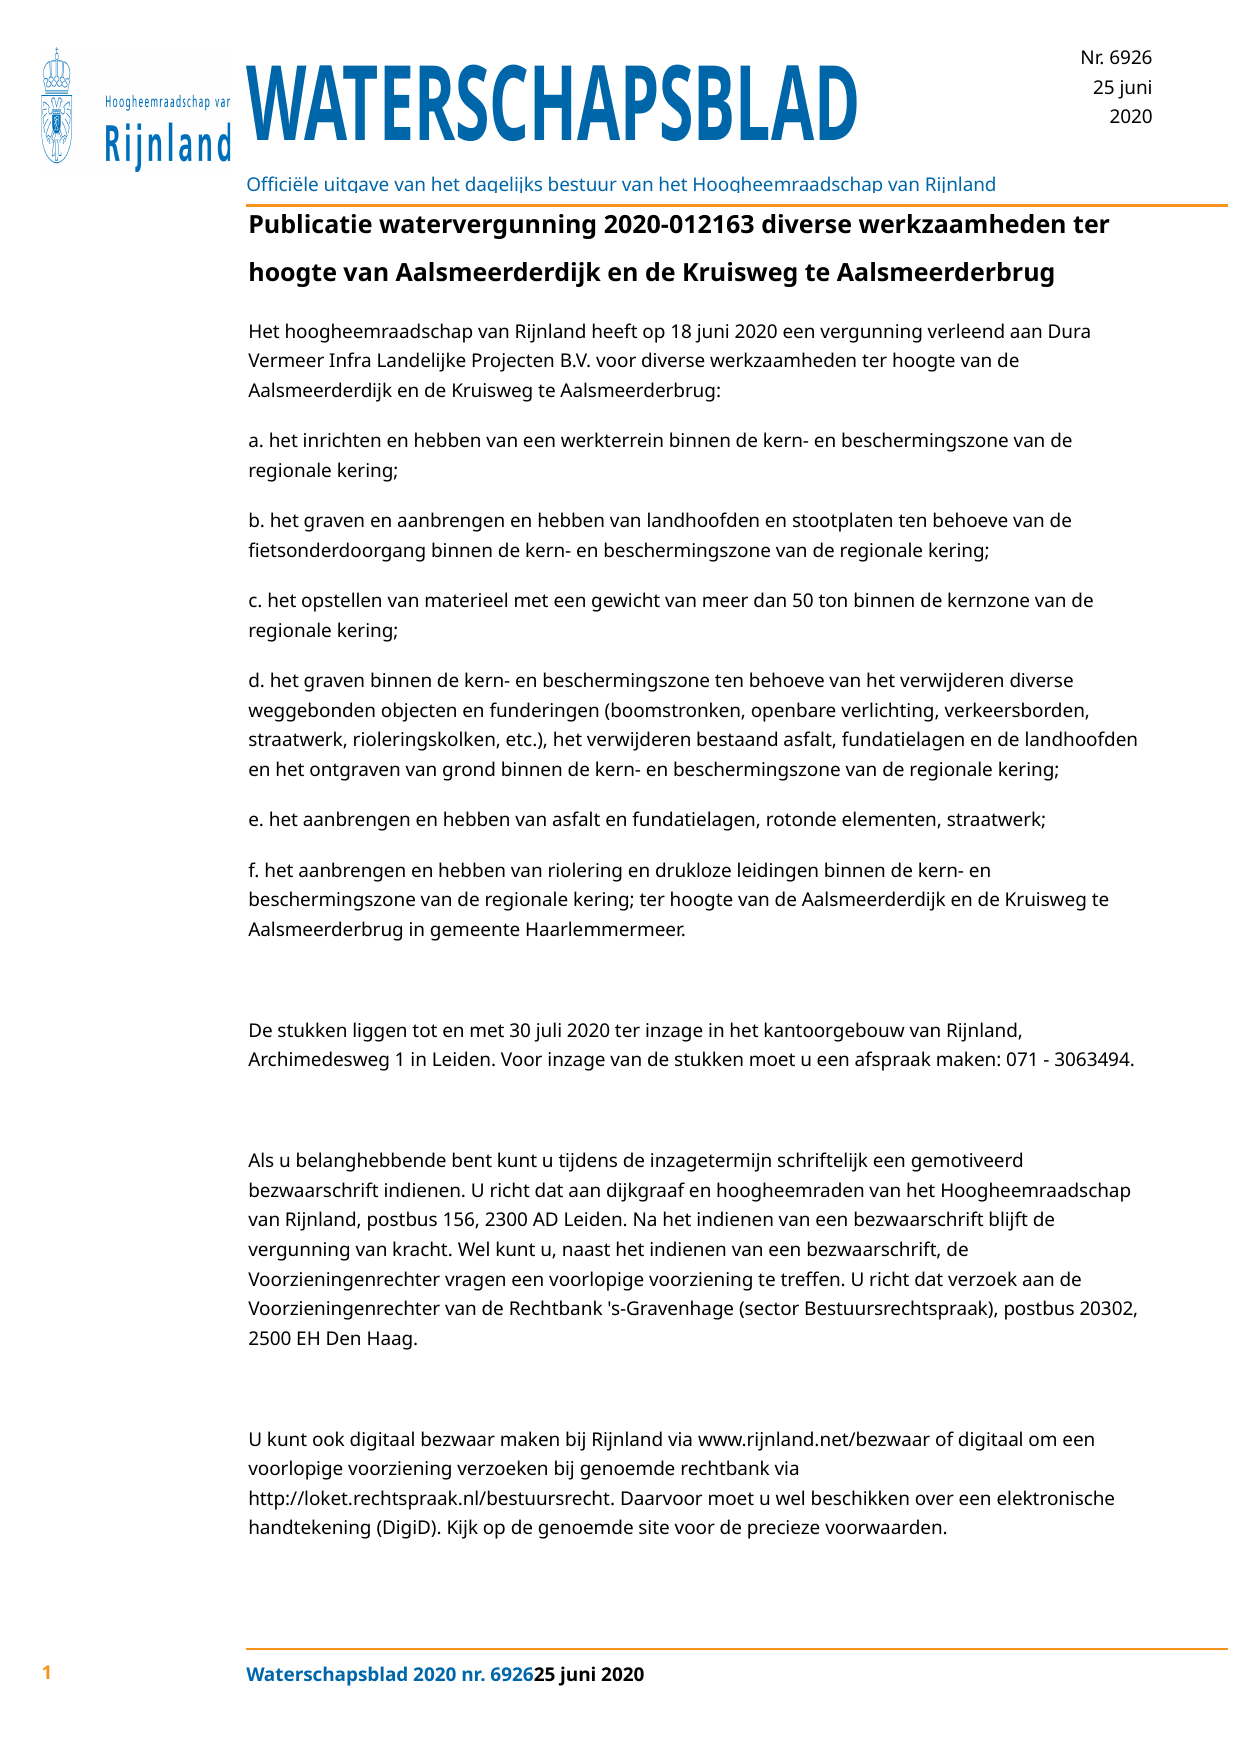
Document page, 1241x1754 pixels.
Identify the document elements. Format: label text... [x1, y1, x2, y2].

text b. het graven en aanbrengen en hebben van landhoofden en stootplaten ten behoeve van de fietsonderdoorgang binnen de kern- en beschermingszone van de regionale kering; [248, 507, 1152, 563]
text U kunt ook digitaal bezwaar maken bij Rijnland via www.rijnland.net/bezwaar of digitaal om een voorlopige voorziening verzoeken bij genoemde rechtbank via http://loket.rechtspraak.nl/bestuursrecht. Daarvoor moet u wel beschikken over een elektronische handtekening (DigiD). Kijk op de genoemde site voor de precieze voorwaarden. [248, 1426, 1152, 1540]
text Publicatie watervergunning 2020-012163 diverse werkzaamheden ter hoogte van Aalsmeerderdijk en de Kruisweg te Aalsmeerderbrug [248, 207, 1152, 288]
text f. het aanbrengen en hebben van riolering en drukloze leidingen binnen de kern- en beschermingszone van de regionale kering; ter hoogte van de Aalsmeerderdijk en de Kruisweg te Aalsmeerderbrug in gemeente Haarlemmermeer. [248, 857, 1152, 942]
text a. het inrichten en hebben van een werkterrein binnen de kern- en beschermingszone van de regionale kering; [248, 427, 1152, 483]
text Het hoogheemraadschap van Rijnland heeft op 18 juni 2020 een vergunning verleend aan Dura Vermeer Infra Landelijke Projecten B.V. voor diverse werkzaamheden ter hoogte van de Aalsmeerderdijk en de Kruisweg te Aalsmeerderbrug: [248, 318, 1152, 403]
picture [41, 47, 231, 172]
text Als u belanghebbende bent kunt u tijdens de inzagetermijn schriftelijk een gemotiveerd bezwaarschrift indienen. U richt dat aan dijkgraaf en hoogheemraden van het Hoogheemraadschap van Rijnland, postbus 156, 2300 AD Leiden. Na het indienen van een bezwaarschrift blijft de vergunning van kracht. Wel kunt u, naast het indienen van een bezwaarschrift, de Voorzieningenrechter vragen een voorlopige voorziening te treffen. U richt dat verzoek aan de Voorzieningenrechter van de Rechtbank 's-Gravenhage (sector Bestuursrechtspraak), postbus 20302, 2500 EH Den Haag. [248, 1147, 1152, 1351]
text e. het aanbrengen en hebben van asfalt en fundatielagen, rotonde elementen, straatwerk; [248, 807, 1152, 832]
text c. het opstellen van materieel met een gewicht van meer dan 50 ton binnen de kernzone van de regionale kering; [248, 587, 1152, 643]
text d. het graven binnen de kern- en beschermingszone ten behoeve van het verwijderen diverse weggebonden objecten en funderingen (boomstronken, openbare verlichting, verkeersborden, straatwerk, rioleringskolken, etc.), het verwijderen bestaand asfalt, fundatielagen en de landhoofden en het ontgraven van grond binnen de kern- en beschermingszone van de regionale kering; [248, 667, 1152, 782]
text De stukken liggen tot en met 30 juli 2020 ter inzage in het kantoorgebouw van Rijnland, Archimedesweg 1 in Leiden. Voor inzage van de stukken moet u een afspraak maken: 071 - 3063494. [248, 1017, 1152, 1072]
